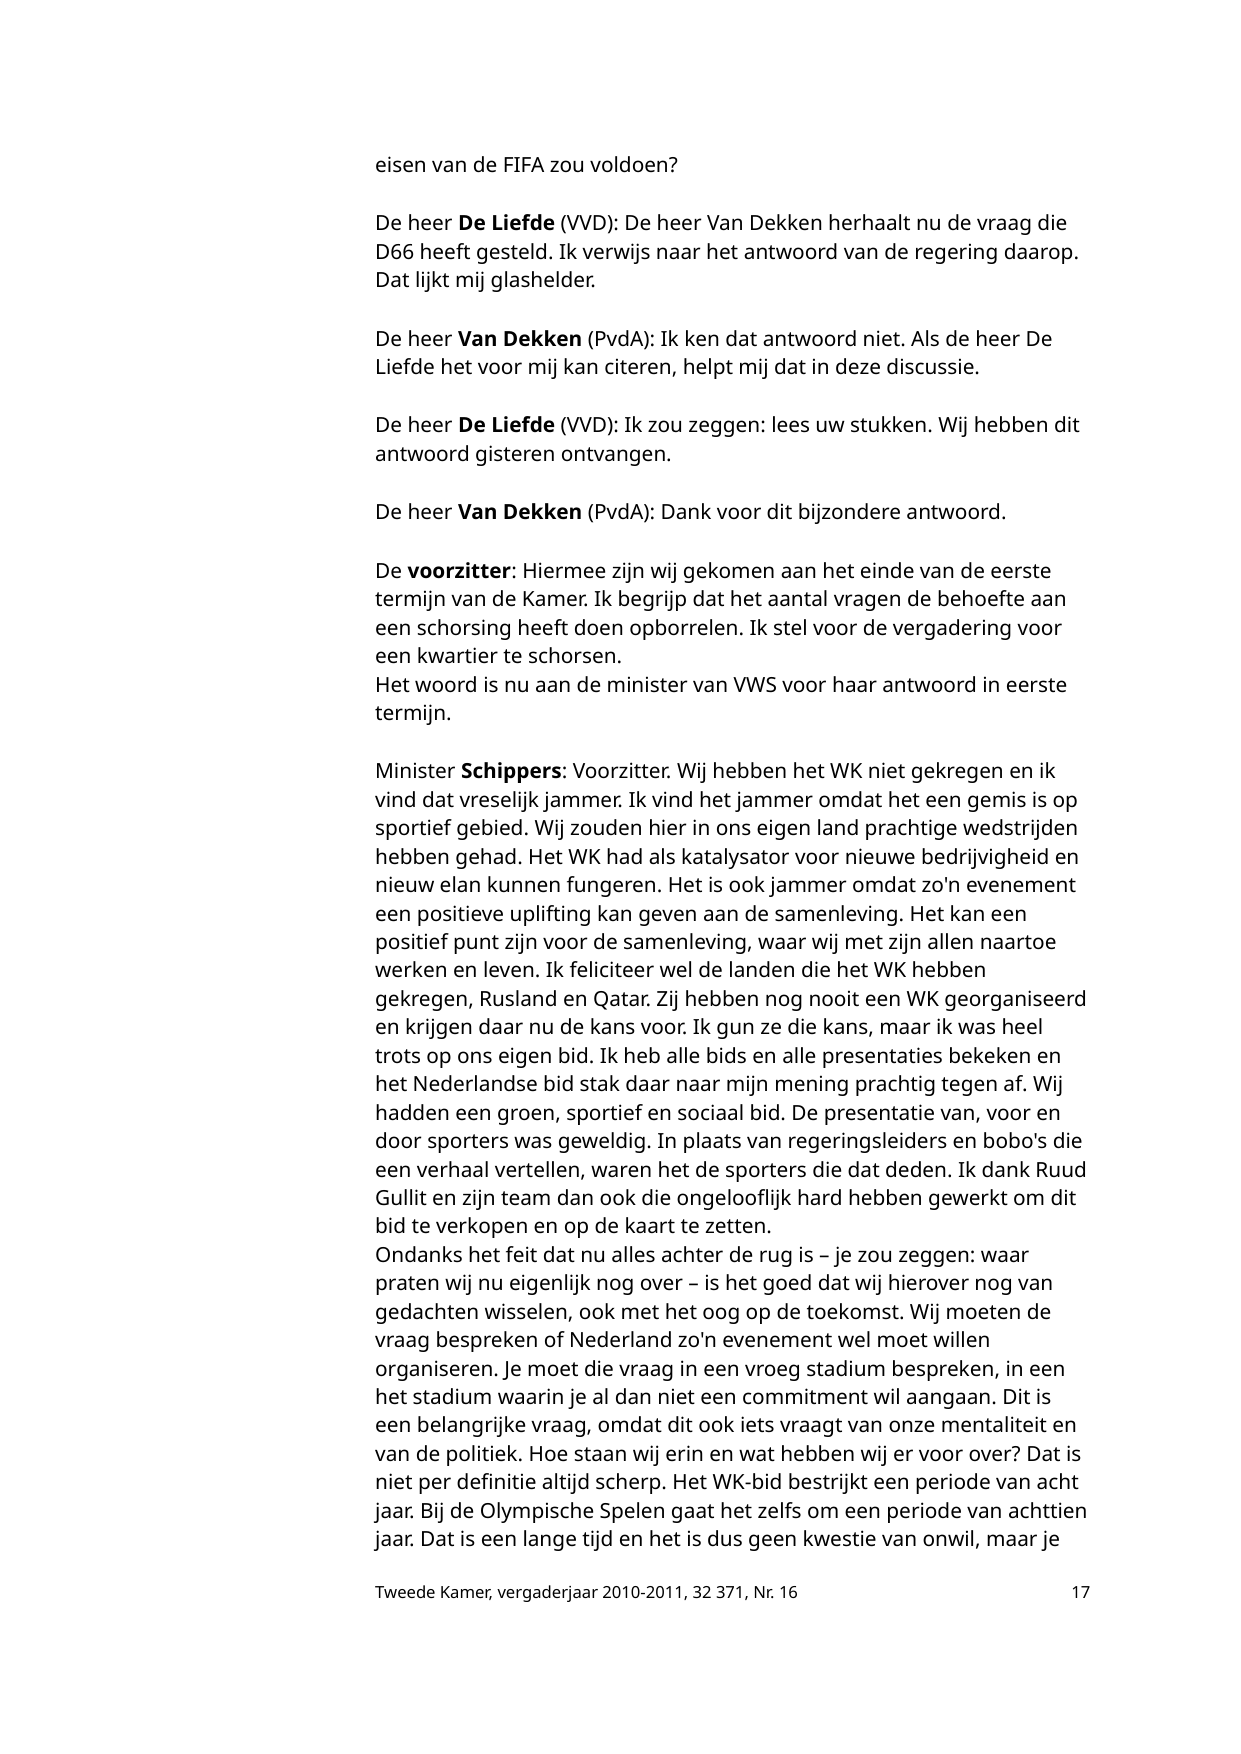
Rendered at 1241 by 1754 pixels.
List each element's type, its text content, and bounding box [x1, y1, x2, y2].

text De heer Van Dekken (PvdA): Dank voor dit bijzondere antwoord. [375, 497, 1090, 526]
text Het woord is nu aan de minister van VWS voor haar antwoord in eerste termijn. [375, 670, 1090, 727]
text Ondanks het feit dat nu alles achter de rug is – je zou zeggen: waar praten wij nu eigenlijk nog over – is het goed dat wij hierover nog van gedachten wisselen, ook met het oog op de toekomst. Wij moeten de vraag bespreken of Nederland zo'n evenement wel moet willen organiseren. Je moet die vraag in een vroeg stadium bespreken, in een het stadium waarin je al dan niet een commitment wil aangaan. Dit is een belangrijke vraag, omdat dit ook iets vraagt van onze mentaliteit en van de politiek. Hoe staan wij erin en wat hebben wij er voor over? Dat is niet per definitie altijd scherp. Het WK-bid bestrijkt een periode van acht jaar. Bij de Olympische Spelen gaat het zelfs om een periode van achttien jaar. Dat is een lange tijd en het is dus geen kwestie van onwil, maar je [375, 1240, 1090, 1553]
text De voorzitter: Hiermee zijn wij gekomen aan het einde van de eerste termijn van de Kamer. Ik begrijp dat het aantal vragen de behoefte aan een schorsing heeft doen opborrelen. Ik stel voor de vergadering voor een kwartier te schorsen. [375, 556, 1090, 670]
text De heer De Liefde (VVD): Ik zou zeggen: lees uw stukken. Wij hebben dit antwoord gisteren ontvangen. [375, 411, 1090, 467]
text eisen van de FIFA zou voldoen? [375, 150, 1090, 178]
text Minister Schippers: Voorzitter. Wij hebben het WK niet gekregen en ik vind dat vreselijk jammer. Ik vind het jammer omdat het een gemis is op sportief gebied. Wij zouden hier in ons eigen land prachtige wedstrijden hebben gehad. Het WK had als katalysator voor nieuwe bedrijvigheid en nieuw elan kunnen fungeren. Het is ook jammer omdat zo'n evenement een positieve uplifting kan geven aan de samenleving. Het kan een positief punt zijn voor de samenleving, waar wij met zijn allen naartoe werken en leven. Ik feliciteer wel de landen die het WK hebben gekregen, Rusland en Qatar. Zij hebben nog nooit een WK georganiseerd en krijgen daar nu de kans voor. Ik gun ze die kans, maar ik was heel trots op ons eigen bid. Ik heb alle bids en alle presentaties bekeken en het Nederlandse bid stak daar naar mijn mening prachtig tegen af. Wij hadden een groen, sportief en sociaal bid. De presentatie van, voor en door sporters was geweldig. In plaats van regeringsleiders en bobo's die een verhaal vertellen, waren het de sporters die dat deden. Ik dank Ruud Gullit en zijn team dan ook die ongelooflijk hard hebben gewerkt om dit bid te verkopen en op de kaart te zetten. [375, 757, 1090, 1240]
text De heer De Liefde (VVD): De heer Van Dekken herhaalt nu de vraag die D66 heeft gesteld. Ik verwijs naar het antwoord van de regering daarop. Dat lijkt mij glashelder. [375, 208, 1090, 294]
text De heer Van Dekken (PvdA): Ik ken dat antwoord niet. Als de heer De Liefde het voor mij kan citeren, helpt mij dat in deze discussie. [375, 324, 1090, 381]
